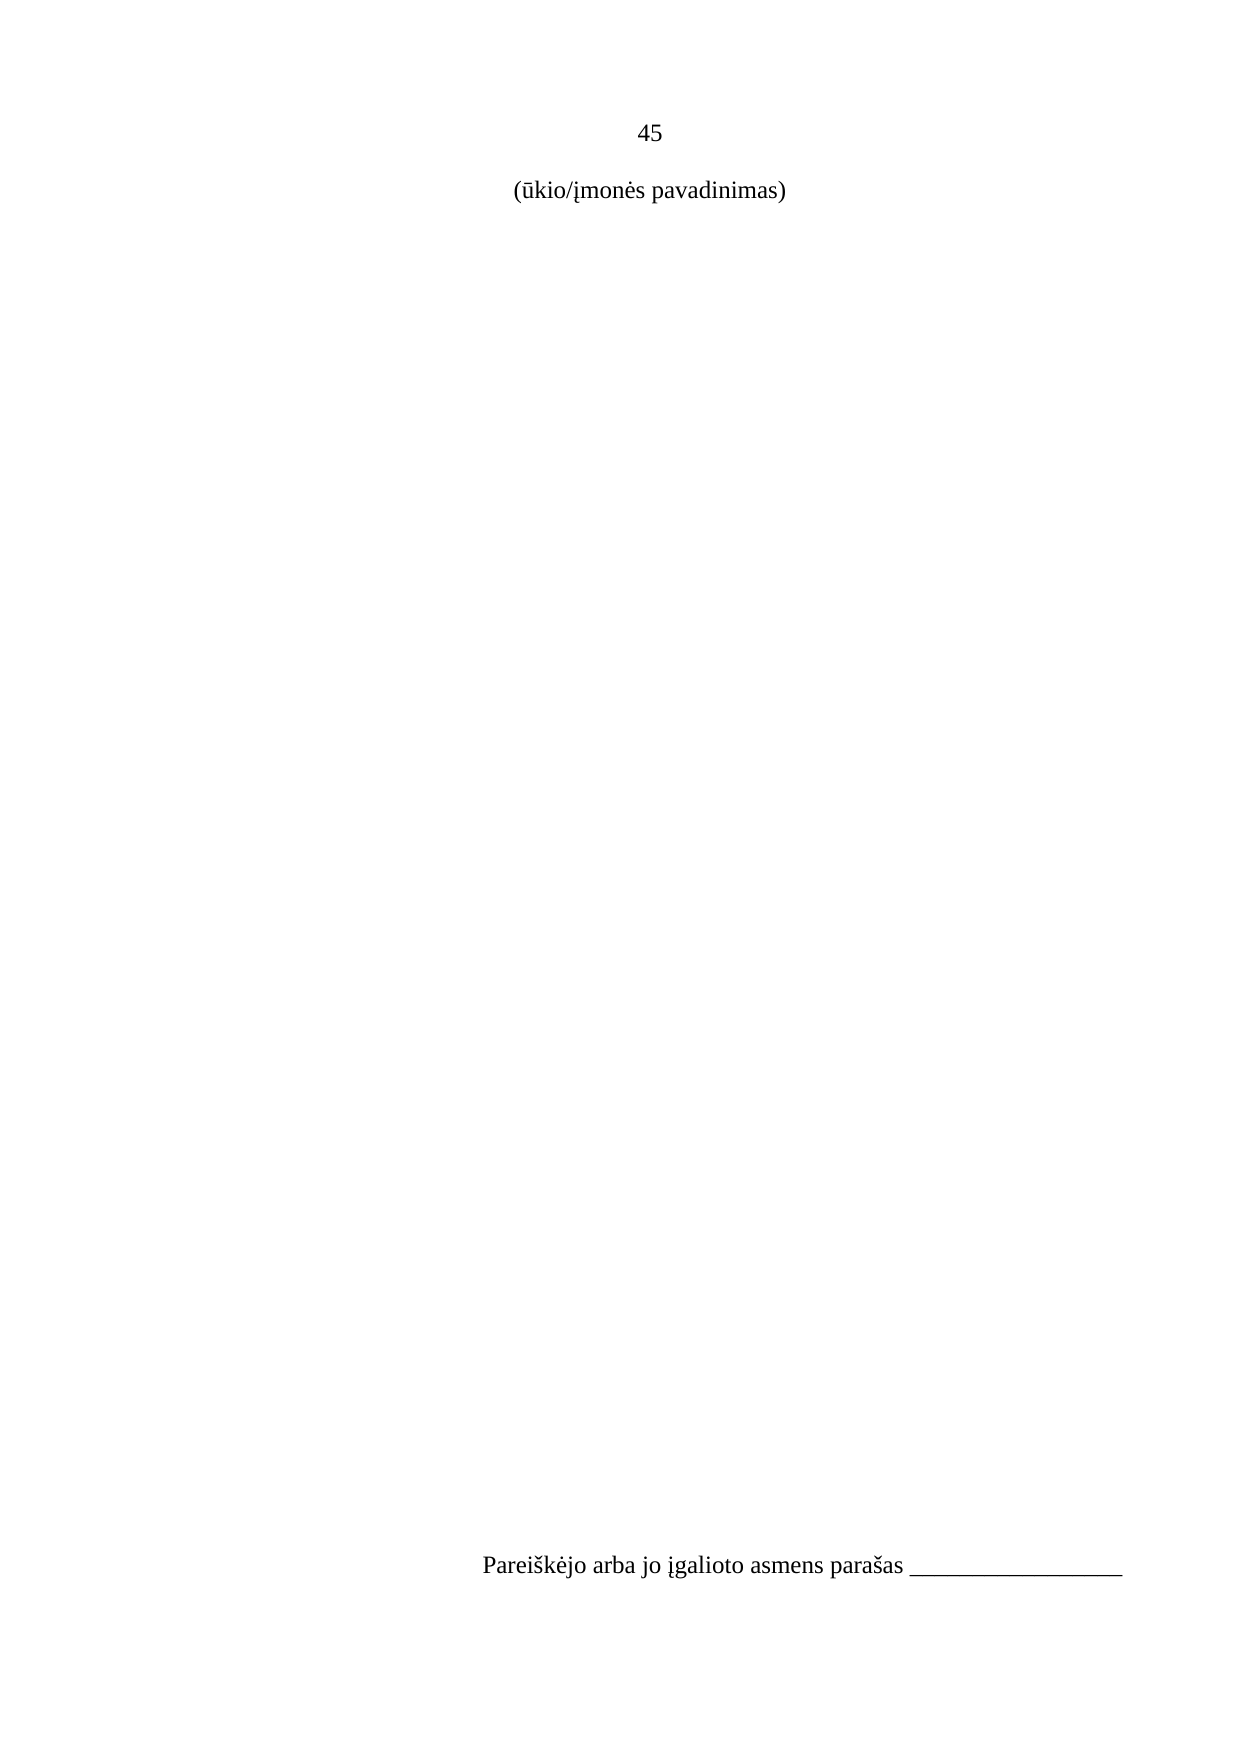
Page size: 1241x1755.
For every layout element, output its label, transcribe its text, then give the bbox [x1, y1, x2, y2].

text (ūkio/įmonės pavadinimas) [177, 176, 1122, 204]
